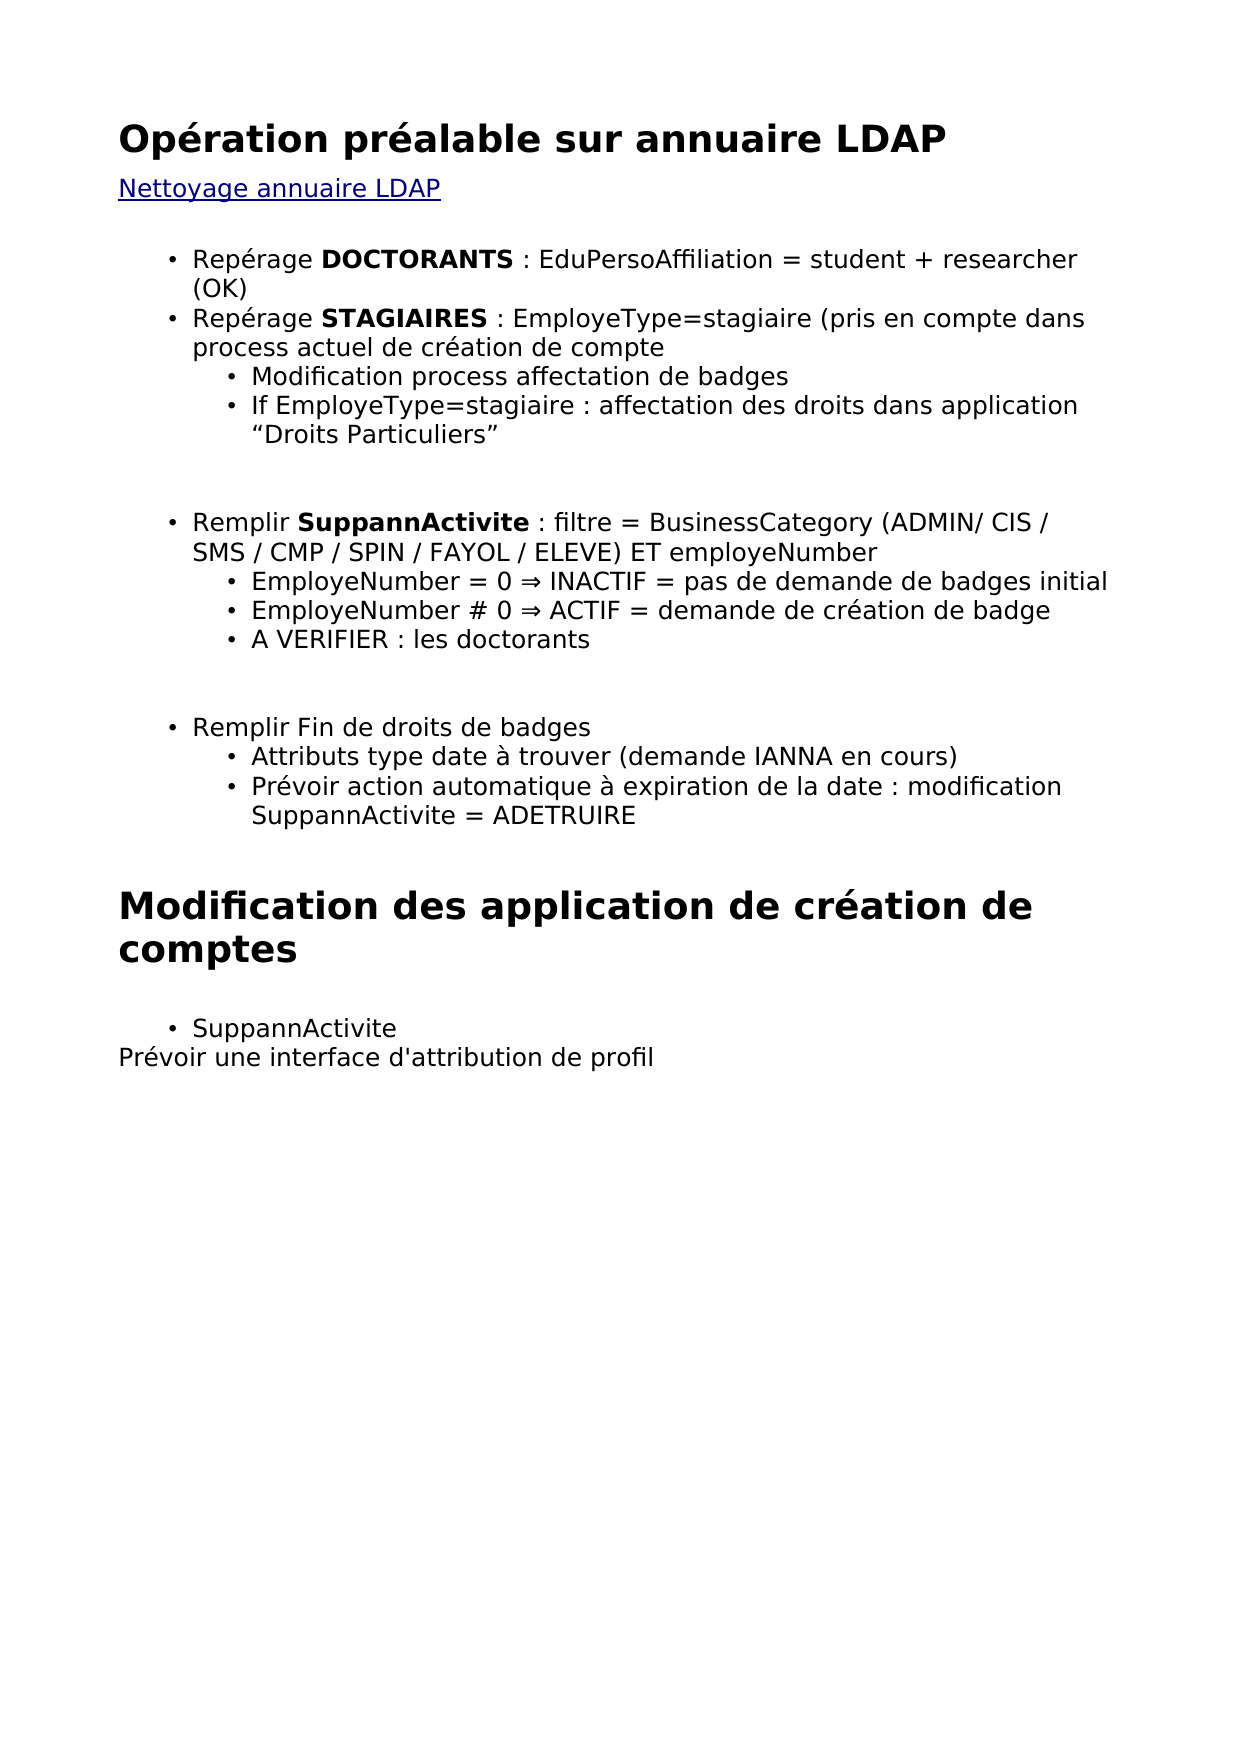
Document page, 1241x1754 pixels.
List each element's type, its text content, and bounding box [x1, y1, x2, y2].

list Modification process affectation de badges [236, 362, 1122, 391]
list SuppannActivite [177, 1014, 1122, 1043]
subtitle Opération préalable sur annuaire LDAP [118, 118, 1122, 162]
list Remplir Fin de droits de badges [177, 713, 1122, 742]
subtitle Modification des application de création de comptes [118, 884, 1122, 972]
list Repérage STAGIAIRES : EmployeType=stagiaire (pris en compte dans process actuel de création de compte [177, 304, 1122, 362]
list If EmployeType=stagiaire : affectation des droits dans application “Droits Particuliers” [236, 391, 1122, 449]
list Repérage DOCTORANTS : EduPersoAffiliation = student + researcher (OK) [177, 245, 1122, 304]
list A VERIFIER : les doctorants [236, 625, 1122, 654]
list EmployeNumber # 0 ⇒ ACTIF = demande de création de badge [236, 596, 1122, 625]
list Remplir SuppannActivite : filtre = BusinessCategory (ADMIN/ CIS / SMS / CMP / SPIN / FAYOL / ELEVE) ET employeNumber [177, 508, 1122, 567]
list Prévoir action automatique à expiration de la date : modification SuppannActivite = ADETRUIRE [236, 772, 1122, 830]
list Attributs type date à trouver (demande IANNA en cours) [236, 742, 1122, 772]
list EmployeNumber = 0 ⇒ INACTIF = pas de demande de badges initial [236, 567, 1122, 596]
text Prévoir une interface d'attribution de profil [118, 1043, 1122, 1072]
text Nettoyage annuaire LDAP [118, 174, 1122, 203]
